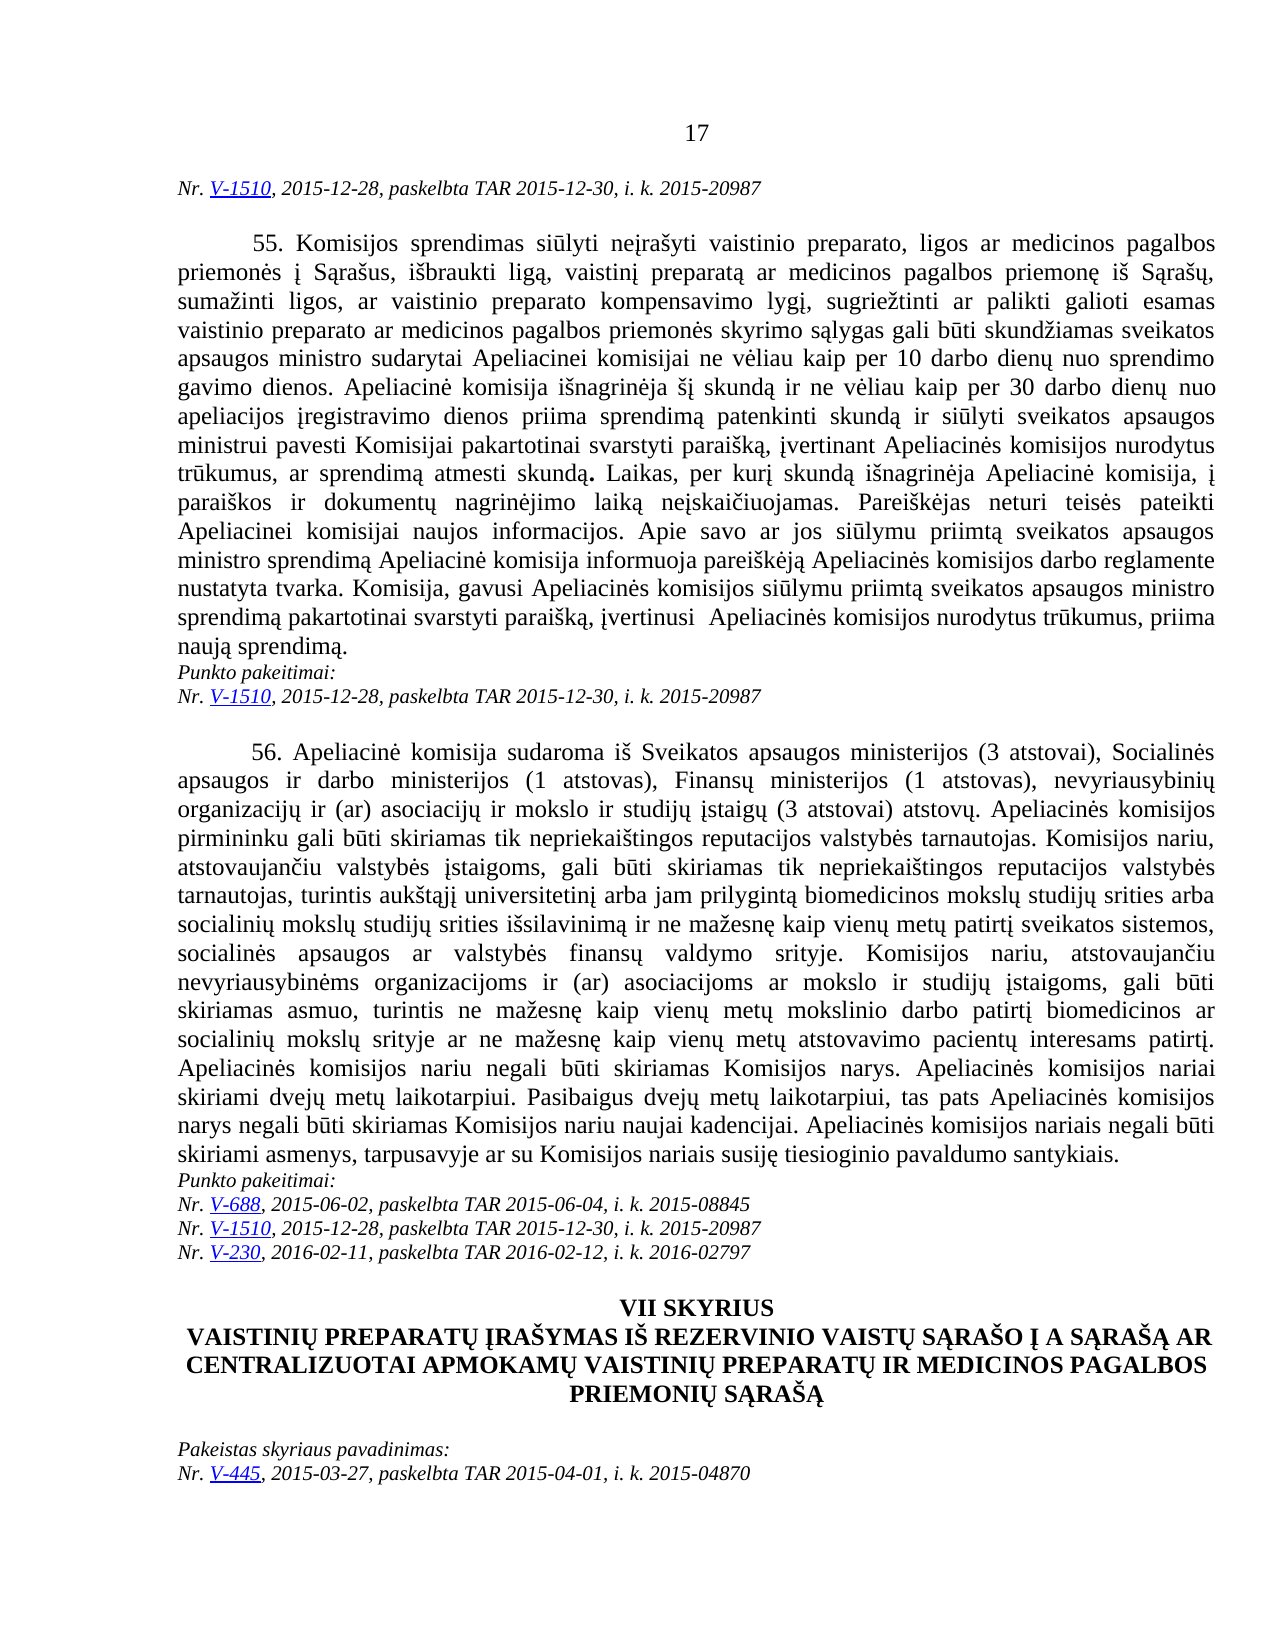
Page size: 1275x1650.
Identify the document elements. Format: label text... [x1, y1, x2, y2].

text VAISTINIŲ PREPARATŲ ĮRAŠYMAS IŠ REZERVINIO VAISTŲ SĄRAŠO Į A SĄRAŠĄ AR CENTRALIZUOTAI APMOKAMŲ VAISTINIŲ PREPARATŲ IR MEDICINOS PAGALBOS PRIEMONIŲ SĄRAŠĄ [177, 1322, 1216, 1408]
text Nr. V-1510, 2015-12-28, paskelbta TAR 2015-12-30, i. k. 2015-20987 [177, 176, 1216, 200]
text Nr. V-1510, 2015-12-28, paskelbta TAR 2015-12-30, i. k. 2015-20987 [177, 684, 1216, 708]
text 55. Komisijos sprendimas siūlyti neįrašyti vaistinio preparato, ligos ar medicinos pagalbos priemonės į Sąrašus, išbraukti ligą, vaistinį preparatą ar medicinos pagalbos priemonę iš Sąrašų, sumažinti ligos, ar vaistinio preparato kompensavimo lygį, sugriežtinti ar palikti galioti esamas vaistinio preparato ar medicinos pagalbos priemonės skyrimo sąlygas gali būti skundžiamas sveikatos apsaugos ministro sudarytai Apeliacinei komisijai ne vėliau kaip per 10 darbo dienų nuo sprendimo gavimo dienos. Apeliacinė komisija išnagrinėja šį skundą ir ne vėliau kaip per 30 darbo dienų nuo apeliacijos įregistravimo dienos priima sprendimą patenkinti skundą ir siūlyti sveikatos apsaugos ministrui pavesti Komisijai pakartotinai svarstyti paraišką, įvertinant Apeliacinės komisijos nurodytus trūkumus, ar sprendimą atmesti skundą. Laikas, per kurį skundą išnagrinėja Apeliacinė komisija, į paraiškos ir dokumentų nagrinėjimo laiką neįskaičiuojamas. Pareiškėjas neturi teisės pateikti Apeliacinei komisijai naujos informacijos. Apie savo ar jos siūlymu priimtą sveikatos apsaugos ministro sprendimą Apeliacinė komisija informuoja pareiškėją Apeliacinės komisijos darbo reglamente nustatyta tvarka. Komisija, gavusi Apeliacinės komisijos siūlymu priimtą sveikatos apsaugos ministro sprendimą pakartotinai svarstyti paraišką, įvertinusi Apeliacinės komisijos nurodytus trūkumus, priima naują sprendimą. [177, 228, 1216, 660]
text Punkto pakeitimai: [177, 1168, 1216, 1192]
text Punkto pakeitimai: [177, 660, 1216, 684]
text Pakeistas skyriaus pavadinimas: [177, 1437, 1216, 1461]
text Nr. V-688, 2015-06-02, paskelbta TAR 2015-06-04, i. k. 2015-08845 [177, 1192, 1216, 1216]
text VII SKYRIUS [177, 1293, 1216, 1322]
text Nr. V-230, 2016-02-11, paskelbta TAR 2016-02-12, i. k. 2016-02797 [177, 1240, 1216, 1264]
text Nr. V-445, 2015-03-27, paskelbta TAR 2015-04-01, i. k. 2015-04870 [177, 1461, 1216, 1485]
text 56. Apeliacinė komisija sudaroma iš Sveikatos apsaugos ministerijos (3 atstovai), Socialinės apsaugos ir darbo ministerijos (1 atstovas), Finansų ministerijos (1 atstovas), nevyriausybinių organizacijų ir (ar) asociacijų ir mokslo ir studijų įstaigų (3 atstovai) atstovų. Apeliacinės komisijos pirmininku gali būti skiriamas tik nepriekaištingos reputacijos valstybės tarnautojas. Komisijos nariu, atstovaujančiu valstybės įstaigoms, gali būti skiriamas tik nepriekaištingos reputacijos valstybės tarnautojas, turintis aukštąjį universitetinį arba jam prilygintą biomedicinos mokslų studijų srities arba socialinių mokslų studijų srities išsilavinimą ir ne mažesnę kaip vienų metų patirtį sveikatos sistemos, socialinės apsaugos ar valstybės finansų valdymo srityje. Komisijos nariu, atstovaujančiu nevyriausybinėms organizacijoms ir (ar) asociacijoms ar mokslo ir studijų įstaigoms, gali būti skiriamas asmuo, turintis ne mažesnę kaip vienų metų mokslinio darbo patirtį biomedicinos ar socialinių mokslų srityje ar ne mažesnę kaip vienų metų atstovavimo pacientų interesams patirtį. Apeliacinės komisijos nariu negali būti skiriamas Komisijos narys. Apeliacinės komisijos nariai skiriami dvejų metų laikotarpiui. Pasibaigus dvejų metų laikotarpiui, tas pats Apeliacinės komisijos narys negali būti skiriamas Komisijos nariu naujai kadencijai. Apeliacinės komisijos nariais negali būti skiriami asmenys, tarpusavyje ar su Komisijos nariais susiję tiesioginio pavaldumo santykiais. [177, 737, 1216, 1168]
text Nr. V-1510, 2015-12-28, paskelbta TAR 2015-12-30, i. k. 2015-20987 [177, 1216, 1216, 1240]
